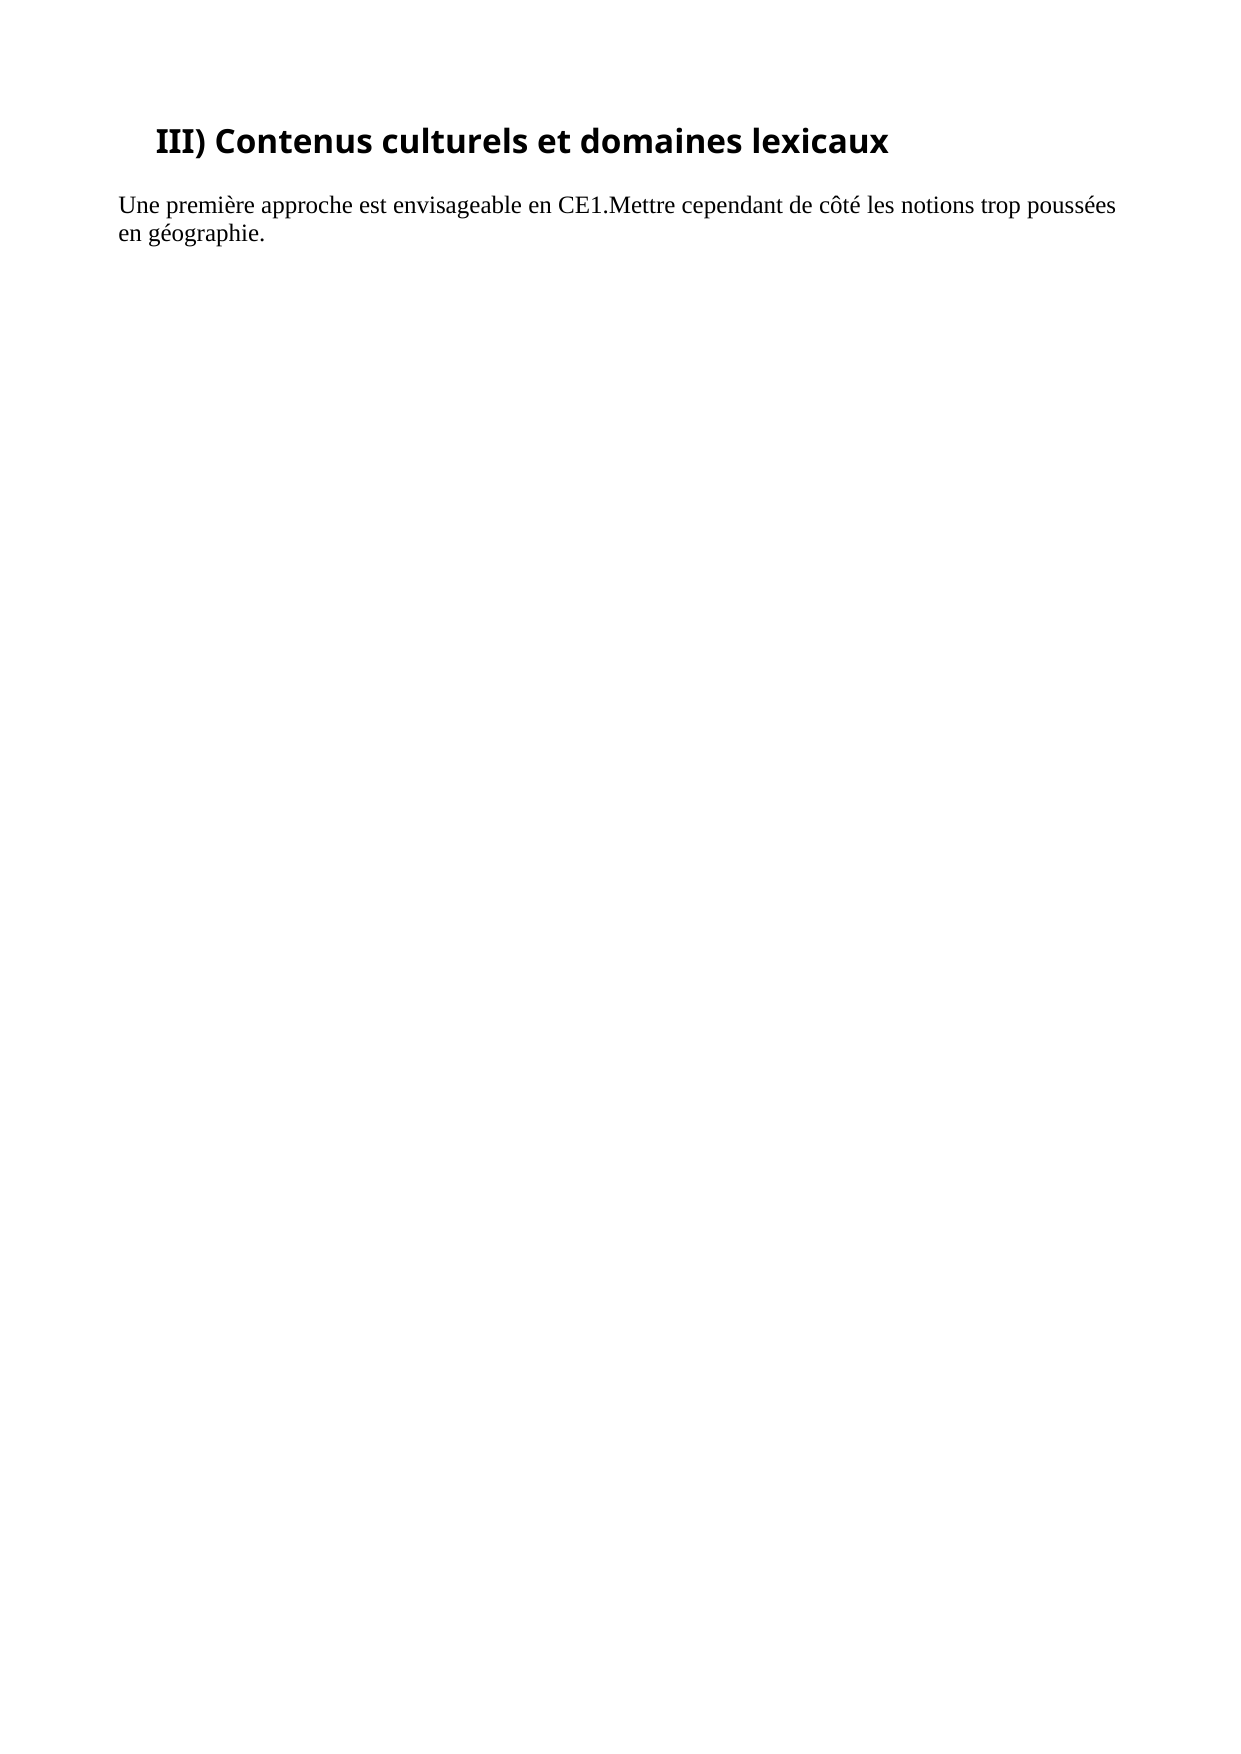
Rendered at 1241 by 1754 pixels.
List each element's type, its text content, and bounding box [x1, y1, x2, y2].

list Contenus culturels et domaines lexicaux [156, 118, 1122, 163]
text Une première approche est envisageable en CE1.Mettre cependant de côté les notions trop poussées en géographie. [118, 191, 1122, 247]
